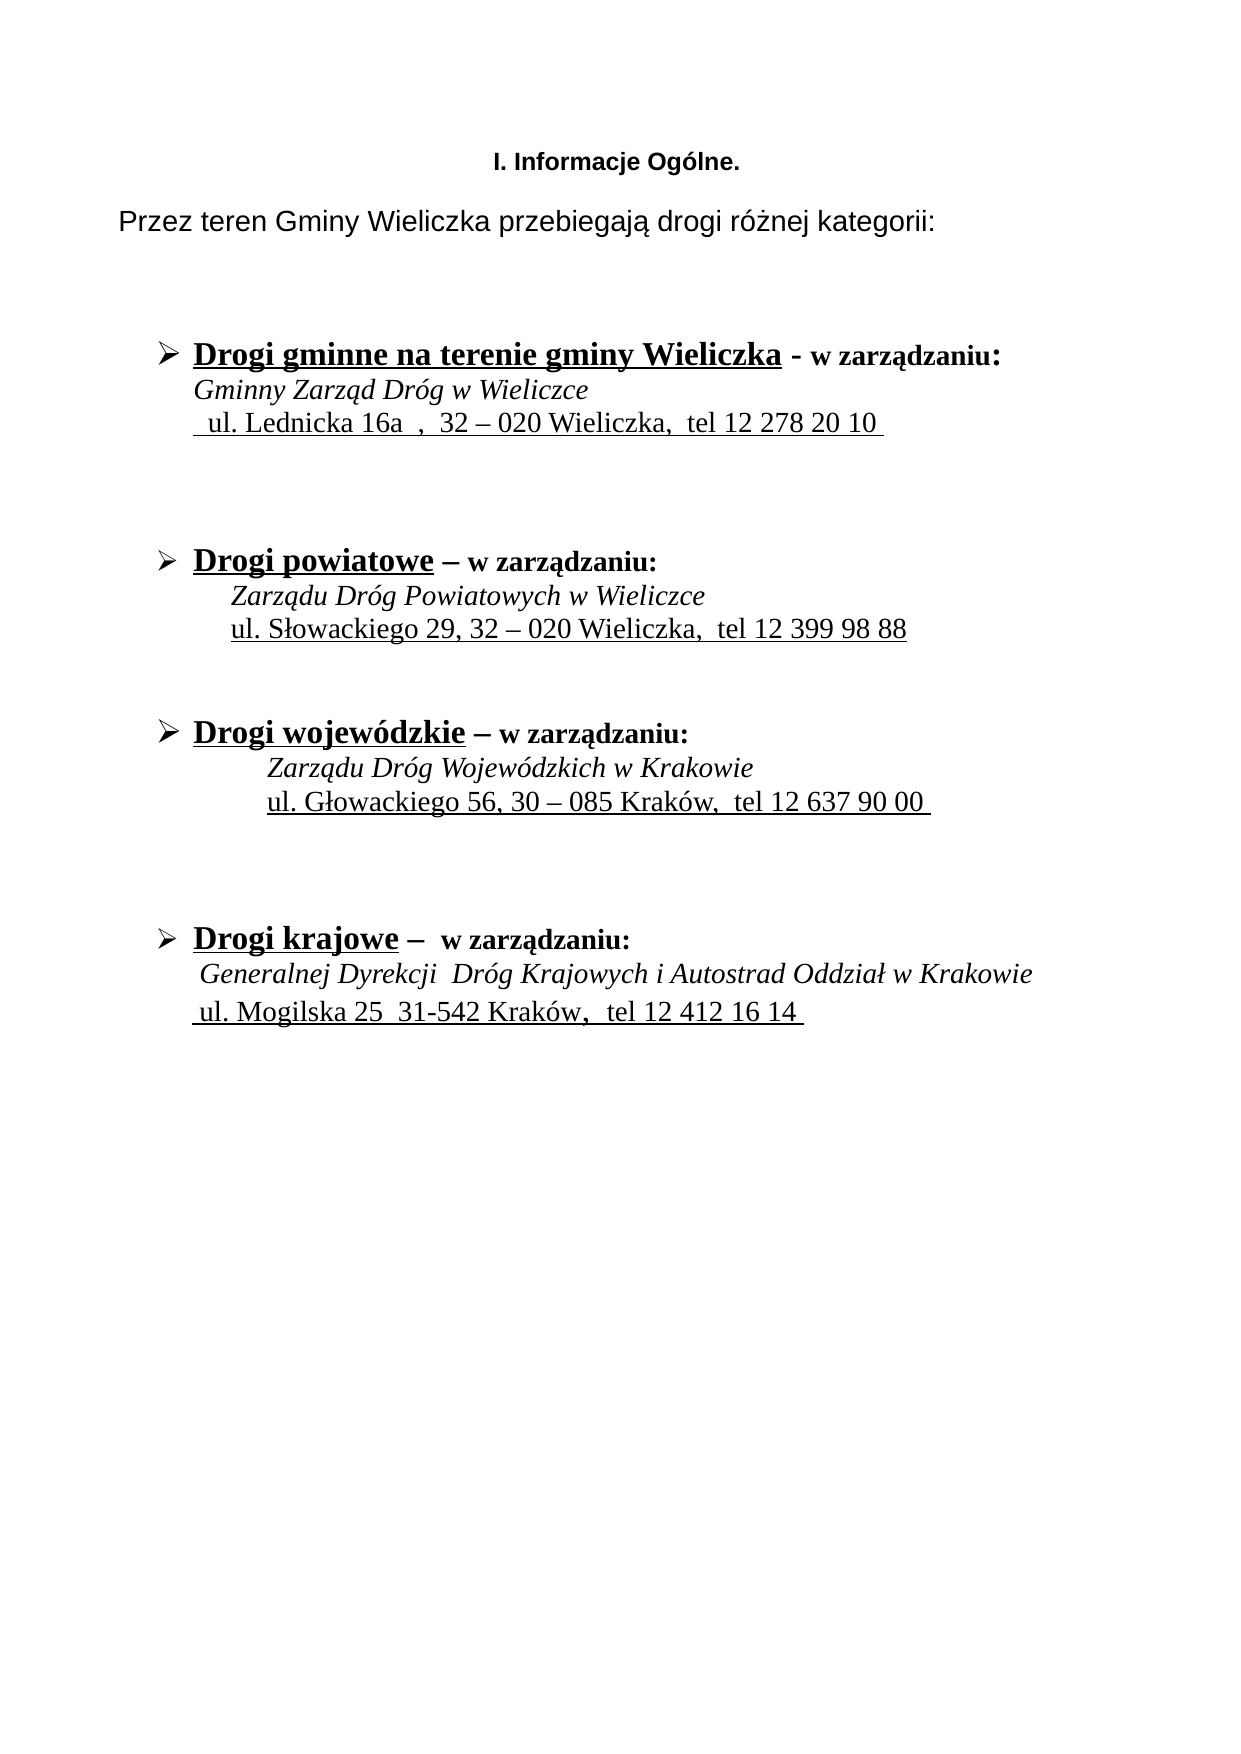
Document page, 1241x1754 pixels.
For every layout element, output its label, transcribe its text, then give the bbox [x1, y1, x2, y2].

list ul. Głowackiego 56, 30 – 085 Kraków, tel 12 637 90 00 [229, 784, 1122, 818]
list ul. Lednicka 16a , 32 – 020 Wieliczka, tel 12 278 20 10 [156, 406, 1122, 439]
subtitle Przez teren Gminy Wieliczka przebiegają drogi różnej kategorii: [118, 204, 1122, 238]
list Zarządu Dróg Powiatowych w Wieliczce [193, 578, 1122, 612]
text Generalnej Dyrekcji Dróg Krajowych i Autostrad Oddział w Krakowie [156, 957, 1122, 990]
subtitle I. Informacje Ogólne. [418, 147, 1122, 176]
list Gminny Zarząd Dróg w Wieliczce [156, 372, 1122, 406]
list Drogi wojewódzkie – w zarządzaniu: [156, 712, 1122, 751]
list ul. Słowackiego 29, 32 – 020 Wieliczka, tel 12 399 98 88 [193, 612, 1122, 645]
list Drogi krajowe – w zarządzaniu: [156, 918, 1122, 957]
text ul. Mogilska 25 31-542 Kraków, tel 12 412 16 14 [156, 990, 1122, 1028]
list Drogi powiatowe – w zarządzaniu: [156, 540, 1122, 578]
list Zarządu Dróg Wojewódzkich w Krakowie [229, 751, 1122, 784]
list Drogi gminne na terenie gminy Wieliczka - w zarządzaniu: [156, 334, 1122, 372]
